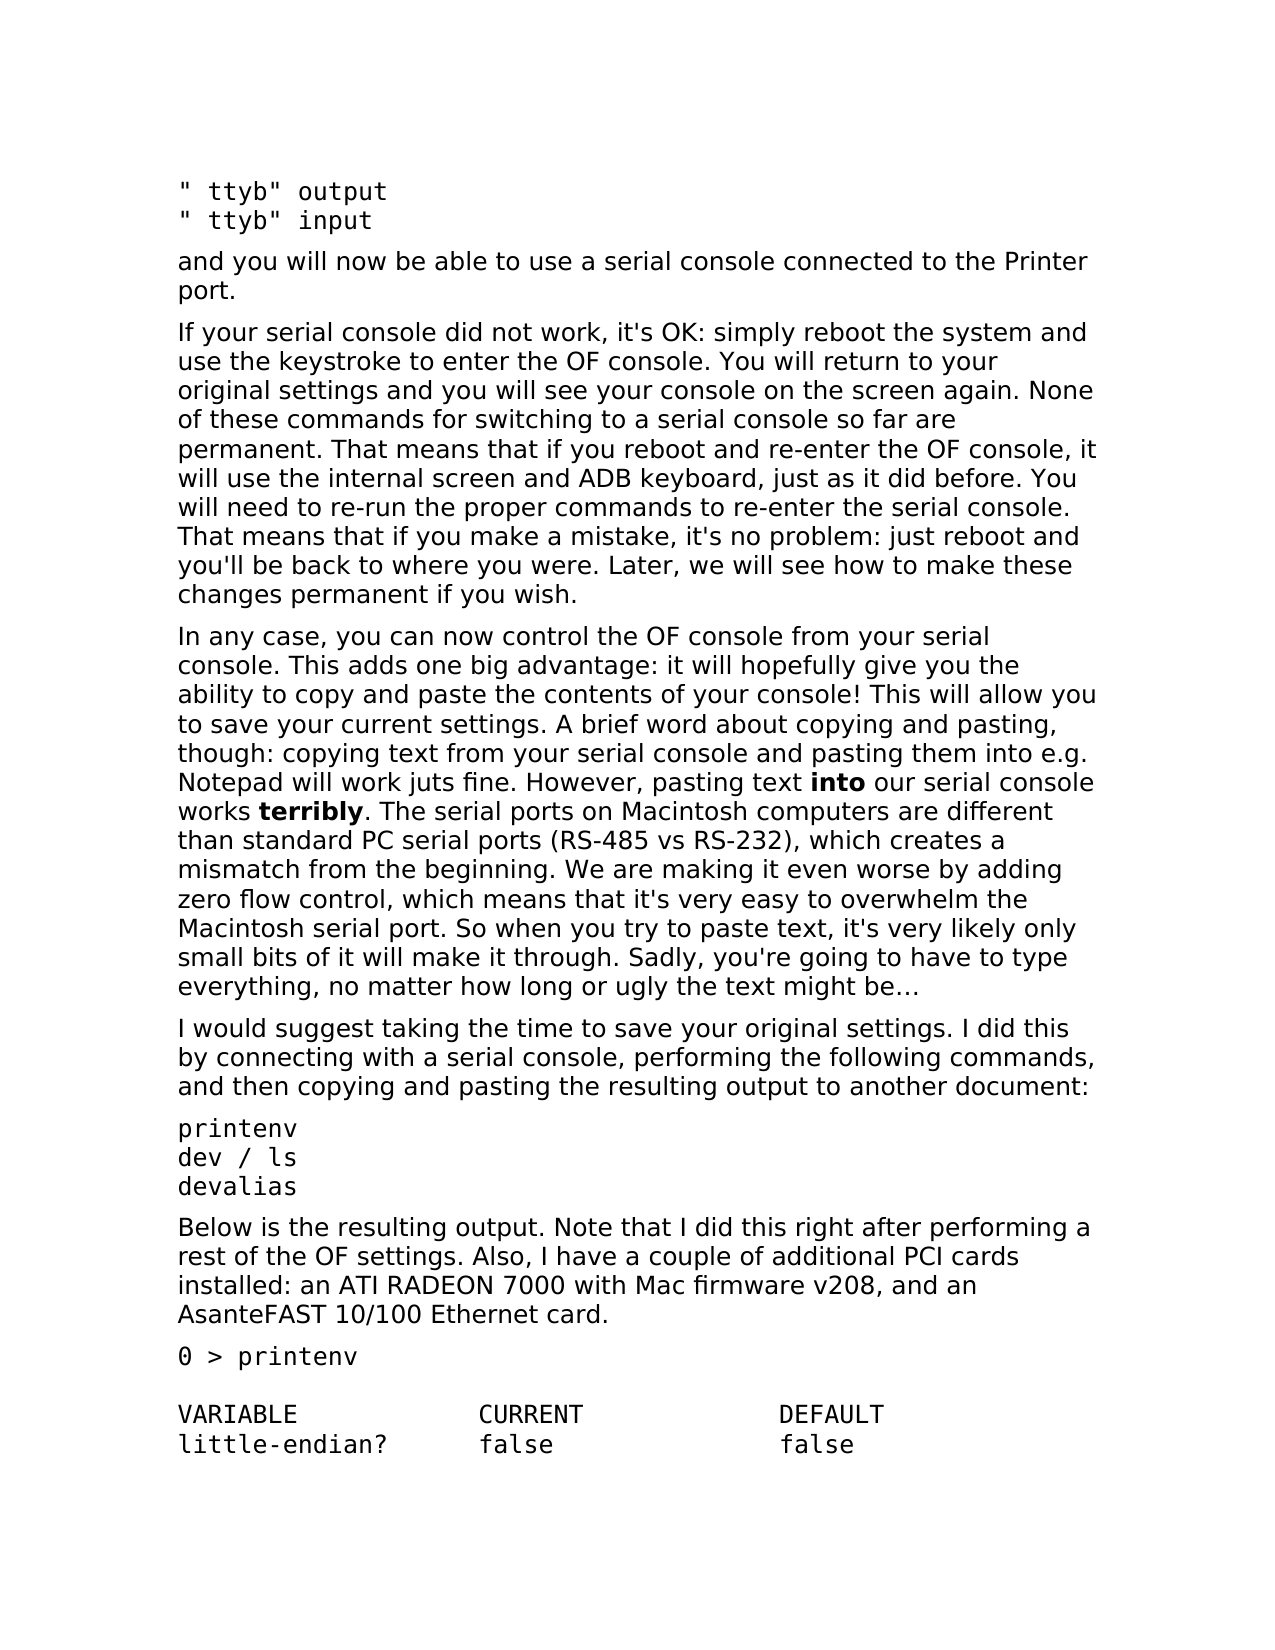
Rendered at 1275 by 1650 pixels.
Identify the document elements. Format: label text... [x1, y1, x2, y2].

text Below is the resulting output. Note that I did this right after performing a rest of the OF settings. Also, I have a couple of additional PCI cards installed: an ATI RADEON 7000 with Mac firmware v208, and an AsanteFAST 10/100 Ethernet card. [177, 1213, 1098, 1330]
text 0 > printenv VARIABLE CURRENT DEFAULT little-endian? false false [177, 1342, 1098, 1459]
text In any case, you can now control the OF console from your serial console. This adds one big advantage: it will hopefully give you the ability to copy and paste the contents of your console! This will allow you to save your current settings. A brief word about copying and pasting, though: copying text from your serial console and pasting them into e.g. Notepad will work juts fine. However, pasting text into our serial console works terribly. The serial ports on Macintosh computers are different than standard PC serial ports (RS-485 vs RS-232), which creates a mismatch from the beginning. We are making it even worse by adding zero flow control, which means that it's very easy to overwhelm the Macintosh serial port. So when you try to paste text, it's very likely only small bits of it will make it through. Sadly, you're going to have to type everything, no matter how long or ugly the text might be… [177, 622, 1098, 1001]
text " ttyb" output " ttyb" input [177, 177, 1098, 236]
text If your serial console did not work, it's OK: simply reboot the system and use the keystroke to enter the OF console. You will return to your original settings and you will see your console on the screen again. None of these commands for switching to a serial console so far are permanent. That means that if you reboot and re-enter the OF console, it will use the internal screen and ADB keyboard, just as it did before. You will need to re-run the proper commands to re-enter the serial console. That means that if you make a mistake, it's no problem: just reboot and you'll be back to where you were. Later, we will see how to make these changes permanent if you wish. [177, 318, 1098, 610]
text I would suggest taking the time to save your original settings. I did this by connecting with a serial console, performing the following commands, and then copying and pasting the resulting output to another document: [177, 1014, 1098, 1101]
text printenv dev / ls devalias [177, 1114, 1098, 1201]
text and you will now be able to use a serial console connected to the Printer port. [177, 247, 1098, 306]
